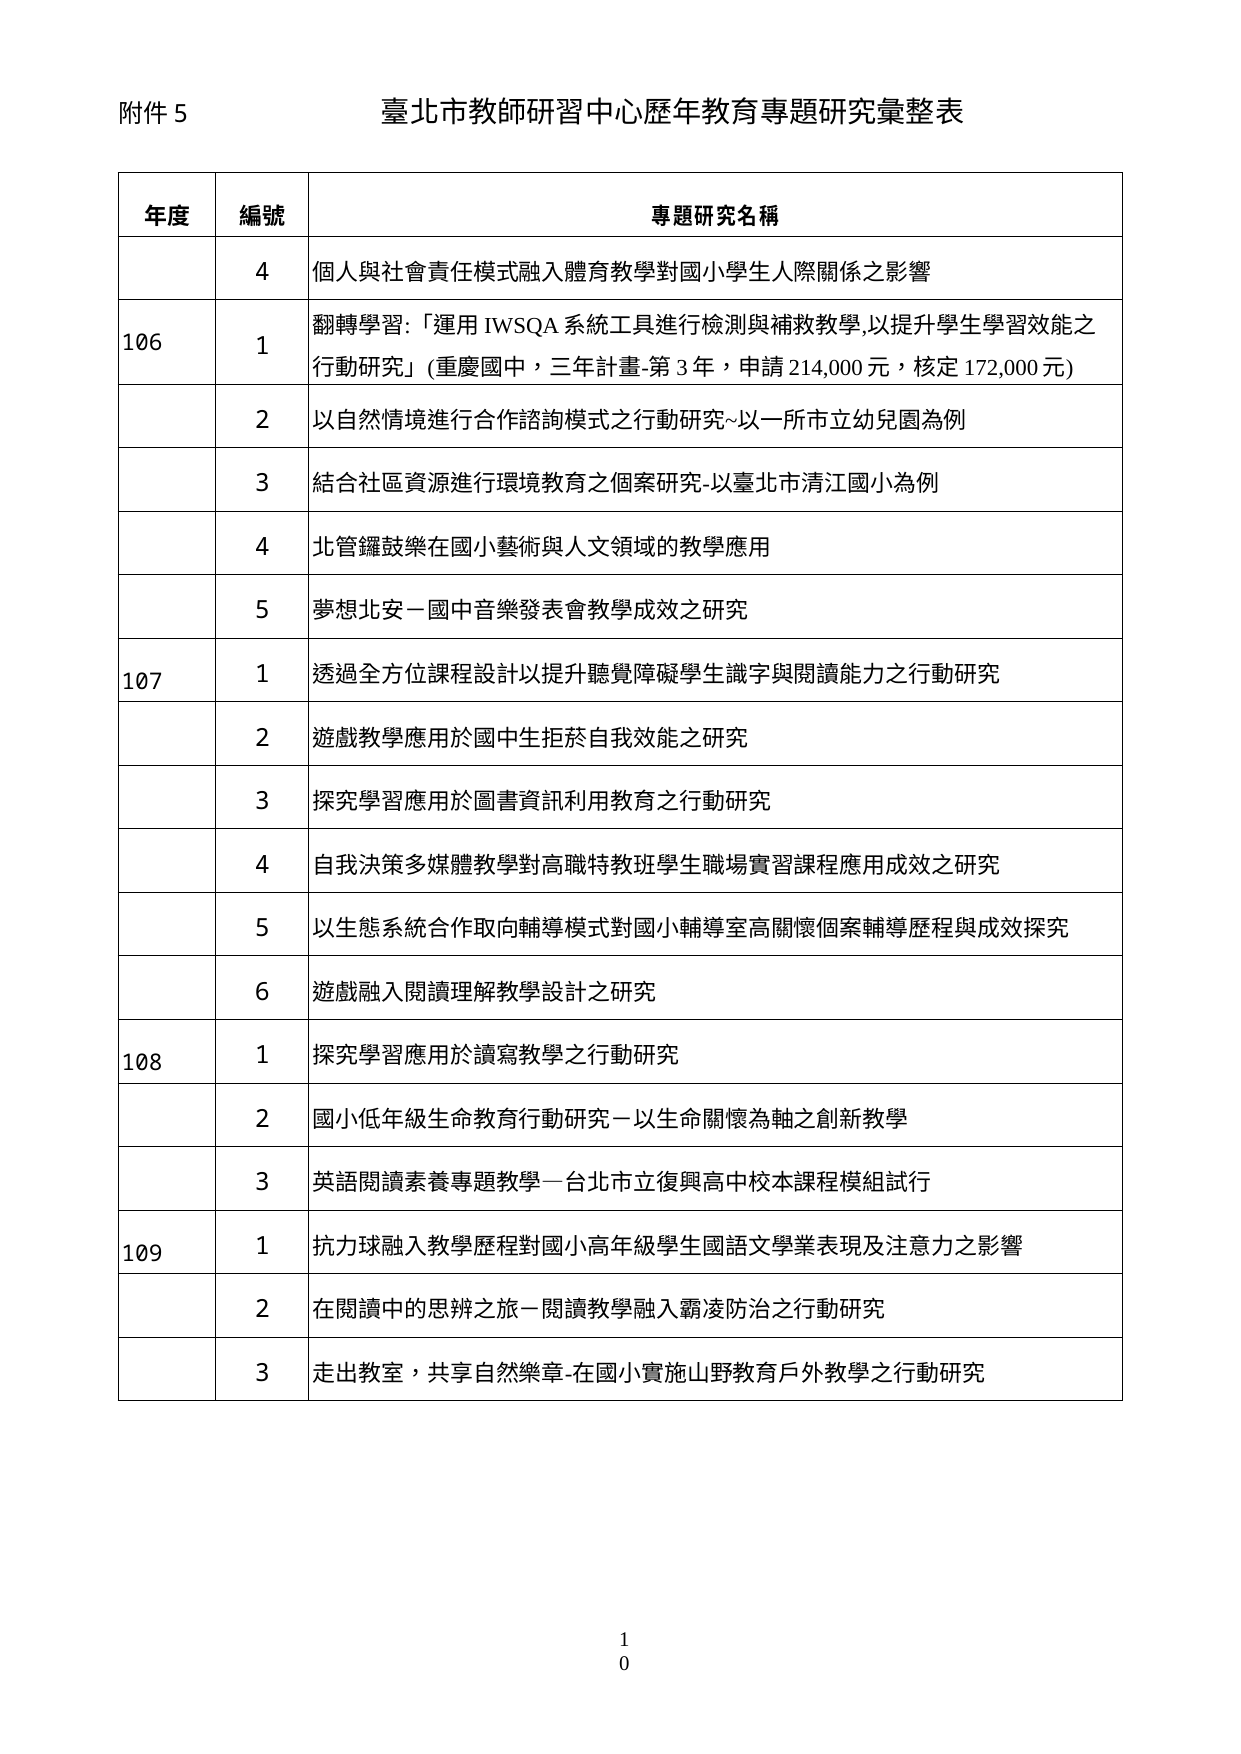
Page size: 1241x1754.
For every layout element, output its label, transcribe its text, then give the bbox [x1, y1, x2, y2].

table_cell 107 [119, 639, 215, 701]
table_cell 4 [216, 237, 308, 299]
table_cell [119, 1084, 215, 1146]
table_cell 在閱讀中的思辨之旅－閱讀教學融入霸凌防治之行動研究 [309, 1274, 1122, 1337]
table_cell 以自然情境進行合作諮詢模式之行動研究~以一所市立幼兒園為例 [309, 385, 1122, 447]
table_cell 5 [216, 575, 308, 638]
table_cell 英語閱讀素養專題教學—台北市立復興高中校本課程模組試行 [309, 1147, 1122, 1209]
table_cell 個人與社會責任模式融入體育教學對國小學生人際關係之影響 [309, 237, 1122, 299]
table_cell 翻轉學習:「運用IWSQA系統工具進行檢測與補救教學,以提升學生學習效能之行動研究」(重慶國中，三年計畫-第3年，申請214,000元，核定172,000元) [309, 300, 1122, 383]
table_cell [119, 1147, 215, 1209]
table_cell [119, 893, 215, 955]
table_header 編號 [216, 173, 308, 236]
table_cell 遊戲融入閱讀理解教學設計之研究 [309, 956, 1122, 1019]
table_cell 夢想北安－國中音樂發表會教學成效之研究 [309, 575, 1122, 638]
table_cell 抗力球融入教學歷程對國小高年級學生國語文學業表現及注意力之影響 [309, 1211, 1122, 1273]
table_cell 結合社區資源進行環境教育之個案研究-以臺北市清江國小為例 [309, 448, 1122, 511]
table_cell [119, 1338, 215, 1400]
table_cell 北管鑼鼓樂在國小藝術與人文領域的教學應用 [309, 512, 1122, 574]
table_cell 2 [216, 385, 308, 447]
table_cell [119, 702, 215, 765]
table_cell 6 [216, 956, 308, 1019]
table_cell [119, 512, 215, 574]
table_cell 109 [119, 1211, 215, 1273]
table_cell 3 [216, 1338, 308, 1400]
table_cell 5 [216, 893, 308, 955]
table_cell 2 [216, 1274, 308, 1337]
table_cell [119, 575, 215, 638]
table_cell 4 [216, 829, 308, 892]
table_cell 遊戲教學應用於國中生拒菸自我效能之研究 [309, 702, 1122, 765]
table_header 專題研究名稱 [309, 173, 1122, 236]
table_cell 3 [216, 766, 308, 828]
table_cell 透過全方位課程設計以提升聽覺障礙學生識字與閱讀能力之行動研究 [309, 639, 1122, 701]
table_cell 1 [216, 639, 308, 701]
table_cell 1 [216, 300, 308, 383]
table_header 年度 [119, 173, 215, 236]
table_cell 4 [216, 512, 308, 574]
table_cell 2 [216, 702, 308, 765]
table_cell [119, 448, 215, 511]
table_cell 3 [216, 1147, 308, 1209]
table_cell [119, 829, 215, 892]
table_cell 1 [216, 1211, 308, 1273]
table_cell [119, 385, 215, 447]
table_cell 走出教室，共享自然樂章-在國小實施山野教育戶外教學之行動研究 [309, 1338, 1122, 1400]
table_cell 國小低年級生命教育行動研究－以生命關懷為軸之創新教學 [309, 1084, 1122, 1146]
table_cell [119, 766, 215, 828]
table_cell 2 [216, 1084, 308, 1146]
table_cell 1 [216, 1020, 308, 1082]
table_cell 探究學習應用於讀寫教學之行動研究 [309, 1020, 1122, 1082]
table_cell 自我決策多媒體教學對高職特教班學生職場實習課程應用成效之研究 [309, 829, 1122, 892]
table_cell 3 [216, 448, 308, 511]
table_cell 以生態系統合作取向輔導模式對國小輔導室高關懷個案輔導歷程與成效探究 [309, 893, 1122, 955]
table_cell 探究學習應用於圖書資訊利用教育之行動研究 [309, 766, 1122, 828]
table_cell [119, 956, 215, 1019]
table_cell 108 [119, 1020, 215, 1082]
table_cell 106 [119, 300, 215, 383]
table_cell [119, 237, 215, 299]
table_cell [119, 1274, 215, 1337]
